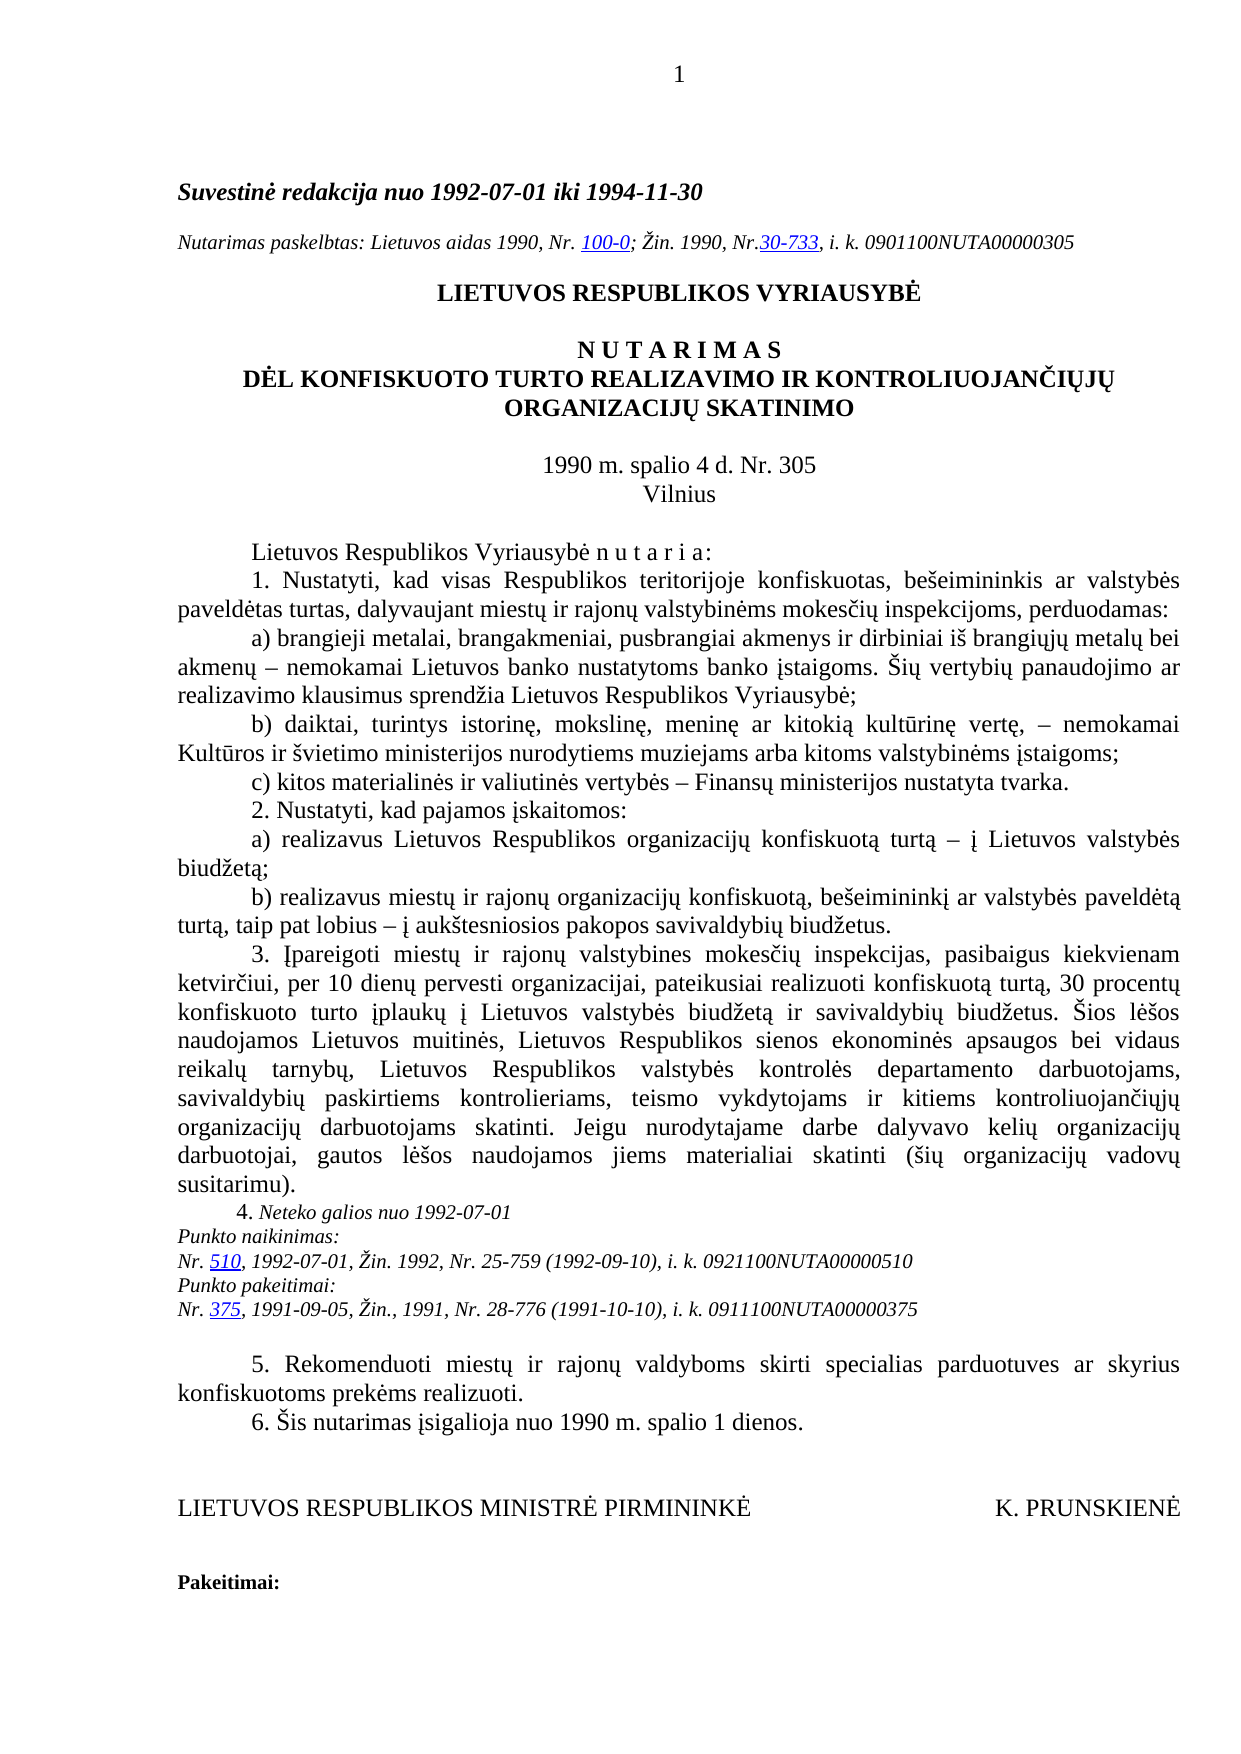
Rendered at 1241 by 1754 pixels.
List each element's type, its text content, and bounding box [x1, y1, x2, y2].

text Punkto pakeitimai: [177, 1273, 1181, 1297]
text 5. Rekomenduoti miestų ir rajonų valdyboms skirti specialias parduotuves ar skyrius konfiskuotoms prekėms realizuoti. [177, 1349, 1181, 1407]
text Suvestinė redakcija nuo 1992-07-01 iki 1994-11-30 [177, 177, 1181, 206]
text b) realizavus miestų ir rajonų organizacijų konfiskuotą, bešeimininkį ar valstybės paveldėtą turtą, taip pat lobius – į aukštesniosios pakopos savivaldybių biudžetus. [177, 882, 1181, 939]
text 4. Neteko galios nuo 1992-07-01 [177, 1198, 1181, 1224]
text a) realizavus Lietuvos Respublikos organizacijų konfiskuotą turtą – į Lietuvos valstybės biudžetą; [177, 824, 1181, 882]
text LIETUVOS RESPUBLIKOS MINISTRĖ PIRMININKĖ K. PRUNSKIENĖ [177, 1493, 1181, 1522]
text Vilnius [177, 479, 1181, 508]
text Pakeitimai: [177, 1570, 1181, 1594]
text Nr. 510, 1992-07-01, Žin. 1992, Nr. 25-759 (1992-09-10), i. k. 0921100NUTA00000510 [177, 1248, 1181, 1273]
text c) kitos materialinės ir valiutinės vertybės – Finansų ministerijos nustatyta tvarka. [177, 767, 1181, 796]
text 1990 m. spalio 4 d. Nr. 305 [177, 451, 1181, 479]
text a) brangieji metalai, brangakmeniai, pusbrangiai akmenys ir dirbiniai iš brangiųjų metalų bei akmenų – nemokamai Lietuvos banko nustatytoms banko įstaigoms. Šių vertybių panaudojimo ar realizavimo klausimus sprendžia Lietuvos Respublikos Vyriausybė; [177, 623, 1181, 709]
text Nr. 375, 1991-09-05, Žin., 1991, Nr. 28-776 (1991-10-10), i. k. 0911100NUTA00000375 [177, 1297, 1181, 1321]
text 2. Nustatyti, kad pajamos įskaitomos: [177, 796, 1181, 824]
text 3. Įpareigoti miestų ir rajonų valstybines mokesčių inspekcijas, pasibaigus kiekvienam ketvirčiui, per 10 dienų pervesti organizacijai, pateikusiai realizuoti konfiskuotą turtą, 30 procentų konfiskuoto turto įplaukų į Lietuvos valstybės biudžetą ir savivaldybių biudžetus. Šios lėšos naudojamos Lietuvos muitinės, Lietuvos Respublikos sienos ekonominės apsaugos bei vidaus reikalų tarnybų, Lietuvos Respublikos valstybės kontrolės departamento darbuotojams, savivaldybių paskirtiems kontrolieriams, teismo vykdytojams ir kitiems kontroliuojančiųjų organizacijų darbuotojams skatinti. Jeigu nurodytajame darbe dalyvavo kelių organizacijų darbuotojai, gautos lėšos naudojamos jiems materialiai skatinti (šių organizacijų vadovų susitarimu). [177, 939, 1181, 1198]
text N U T A R I M A S [177, 336, 1181, 364]
text LIETUVOS RESPUBLIKOS VYRIAUSYBĖ [177, 278, 1181, 307]
text 6. Šis nutarimas įsigalioja nuo 1990 m. spalio 1 dienos. [177, 1407, 1181, 1436]
text DĖL KONFISKUOTO TURTO REALIZAVIMO IR KONTROLIUOJANČIŲJŲ ORGANIZACIJŲ SKATINIMO [177, 364, 1181, 422]
text Lietuvos Respublikos Vyriausybė nutaria: [177, 537, 1181, 566]
text Nutarimas paskelbtas: Lietuvos aidas 1990, Nr. 100-0; Žin. 1990, Nr.30-733, i. k. 0901100NUTA00000305 [177, 230, 1181, 254]
text Punkto naikinimas: [177, 1224, 1181, 1248]
text b) daiktai, turintys istorinę, mokslinę, meninę ar kitokią kultūrinę vertę, – nemokamai Kultūros ir švietimo ministerijos nurodytiems muziejams arba kitoms valstybinėms įstaigoms; [177, 709, 1181, 767]
text 1. Nustatyti, kad visas Respublikos teritorijoje konfiskuotas, bešeimininkis ar valstybės paveldėtas turtas, dalyvaujant miestų ir rajonų valstybinėms mokesčių inspekcijoms, perduodamas: [177, 566, 1181, 623]
